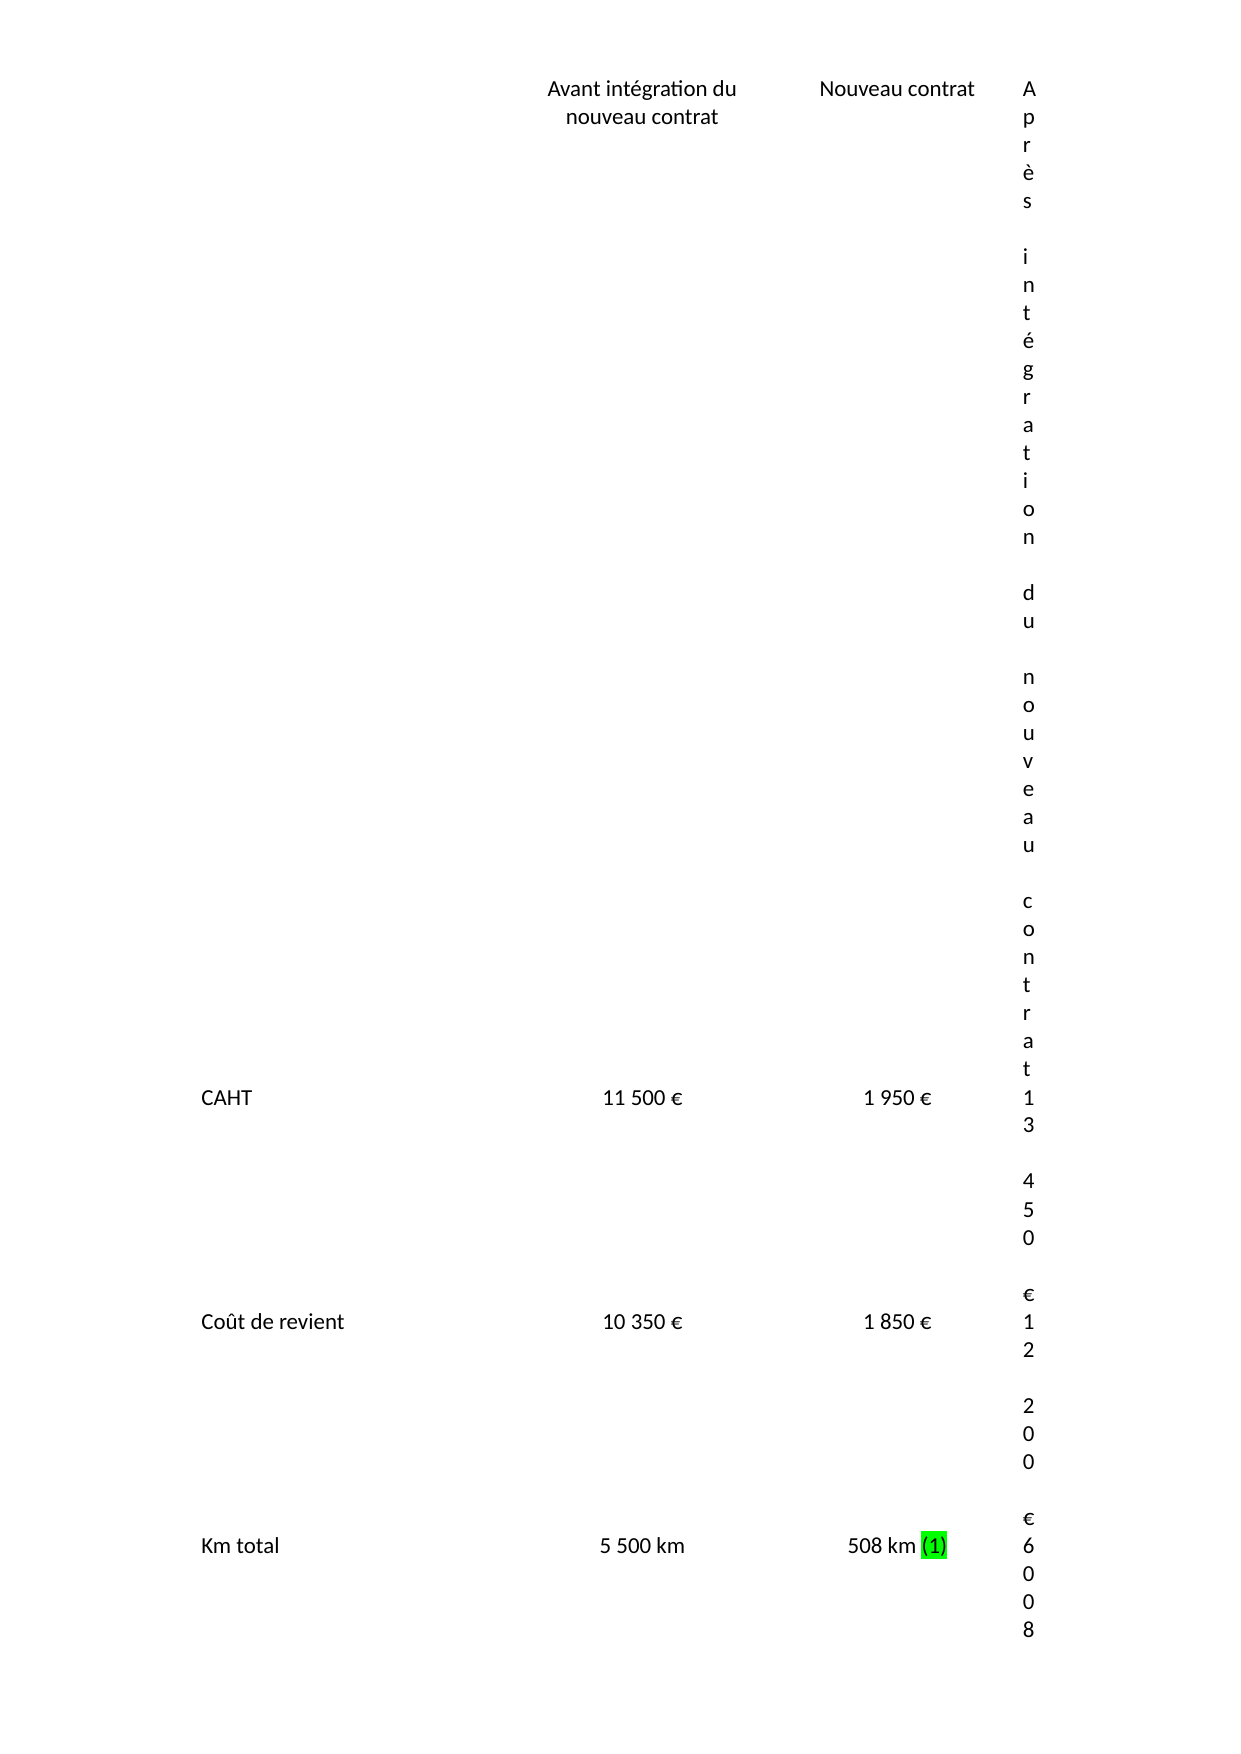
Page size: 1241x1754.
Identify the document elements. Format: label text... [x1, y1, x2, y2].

table_cell Coût de revient [190, 1307, 501, 1531]
table_cell 5 500 km [501, 1531, 783, 1671]
table_cell CAHT [190, 1083, 501, 1307]
table_cell 10 350 € [501, 1307, 783, 1531]
table_cell [190, 74, 501, 1083]
table_cell 1 850 € [783, 1307, 1011, 1531]
table_cell Km total [190, 1531, 501, 1671]
table_cell Avant intégration du nouveau contrat [501, 74, 783, 1083]
table_cell Après intégration du nouveau contrat [1011, 74, 1036, 1083]
table_cell 508 km (1) [783, 1531, 1011, 1671]
table_cell 11 500 € [501, 1083, 783, 1307]
table_cell 13 450 € [1011, 1083, 1036, 1307]
table_cell 6008 km [1011, 1531, 1036, 1671]
table_cell 1 950 € [783, 1083, 1011, 1307]
table_cell 12 200 € [1011, 1307, 1036, 1531]
table_cell Nouveau contrat [783, 74, 1011, 1083]
